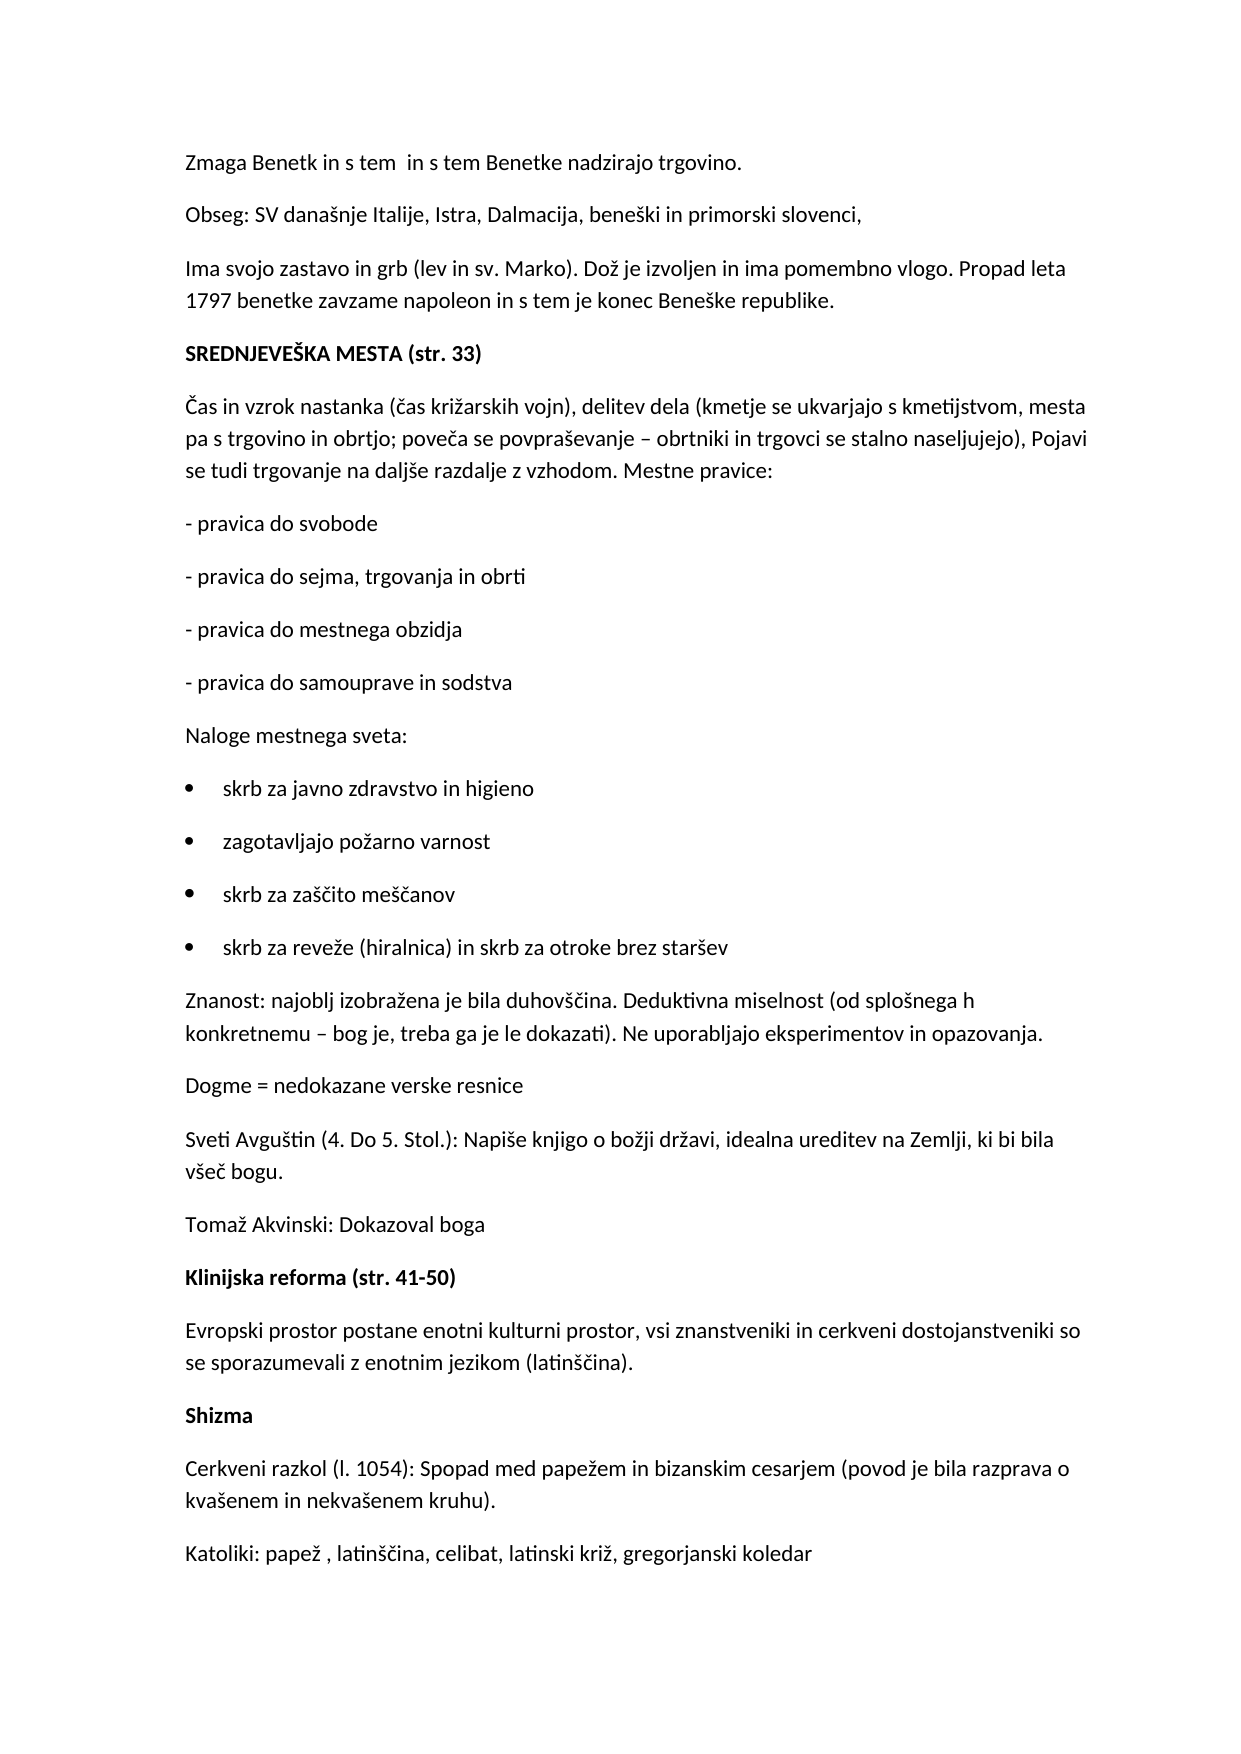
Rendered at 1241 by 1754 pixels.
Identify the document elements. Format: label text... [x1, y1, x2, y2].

text Shizma [185, 1401, 1093, 1429]
text SREDNJEVEŠKA MESTA (str. 33) [185, 339, 1093, 367]
text Cerkveni razkol (l. 1054): Spopad med papežem in bizanskim cesarjem (povod je bila razprava o kvašenem in nekvašenem kruhu). [185, 1454, 1093, 1514]
list skrb za javno zdravstvo in higieno [185, 774, 1093, 802]
text Znanost: najoblj izobražena je bila duhovščina. Deduktivna miselnost (od splošnega h konkretnemu – bog je, treba ga je le dokazati). Ne uporabljajo eksperimentov in opazovanja. [185, 986, 1093, 1047]
text Sveti Avguštin (4. Do 5. Stol.): Napiše knjigo o božji državi, idealna ureditev na Zemlji, ki bi bila všeč bogu. [185, 1125, 1093, 1185]
text Tomaž Akvinski: Dokazoval boga [185, 1210, 1093, 1238]
text Ima svojo zastavo in grb (lev in sv. Marko). Dož je izvoljen in ima pomembno vlogo. Propad leta 1797 benetke zavzame napoleon in s tem je konec Beneške republike. [185, 254, 1093, 314]
text - pravica do svobode [185, 509, 1093, 537]
text Katoliki: papež , latinščina, celibat, latinski križ, gregorjanski koledar [185, 1539, 1093, 1567]
text Zmaga Benetk in s tem in s tem Benetke nadzirajo trgovino. [185, 148, 1093, 176]
list skrb za reveže (hiralnica) in skrb za otroke brez staršev [185, 933, 1093, 961]
list skrb za zaščito meščanov [185, 880, 1093, 908]
text Obseg: SV današnje Italije, Istra, Dalmacija, beneški in primorski slovenci, [185, 201, 1093, 229]
text Naloge mestnega sveta: [185, 721, 1093, 749]
list zagotavljajo požarno varnost [185, 827, 1093, 855]
text Klinijska reforma (str. 41-50) [185, 1263, 1093, 1291]
text - pravica do sejma, trgovanja in obrti [185, 562, 1093, 590]
text - pravica do mestnega obzidja [185, 615, 1093, 643]
text Čas in vzrok nastanka (čas križarskih vojn), delitev dela (kmetje se ukvarjajo s kmetijstvom, mesta pa s trgovino in obrtjo; poveča se povpraševanje – obrtniki in trgovci se stalno naseljujejo), Pojavi se tudi trgovanje na daljše razdalje z vzhodom. Mestne pravice: [185, 392, 1093, 484]
text Dogme = nedokazane verske resnice [185, 1072, 1093, 1100]
text - pravica do samouprave in sodstva [185, 668, 1093, 696]
text Evropski prostor postane enotni kulturni prostor, vsi znanstveniki in cerkveni dostojanstveniki so se sporazumevali z enotnim jezikom (latinščina). [185, 1316, 1093, 1376]
